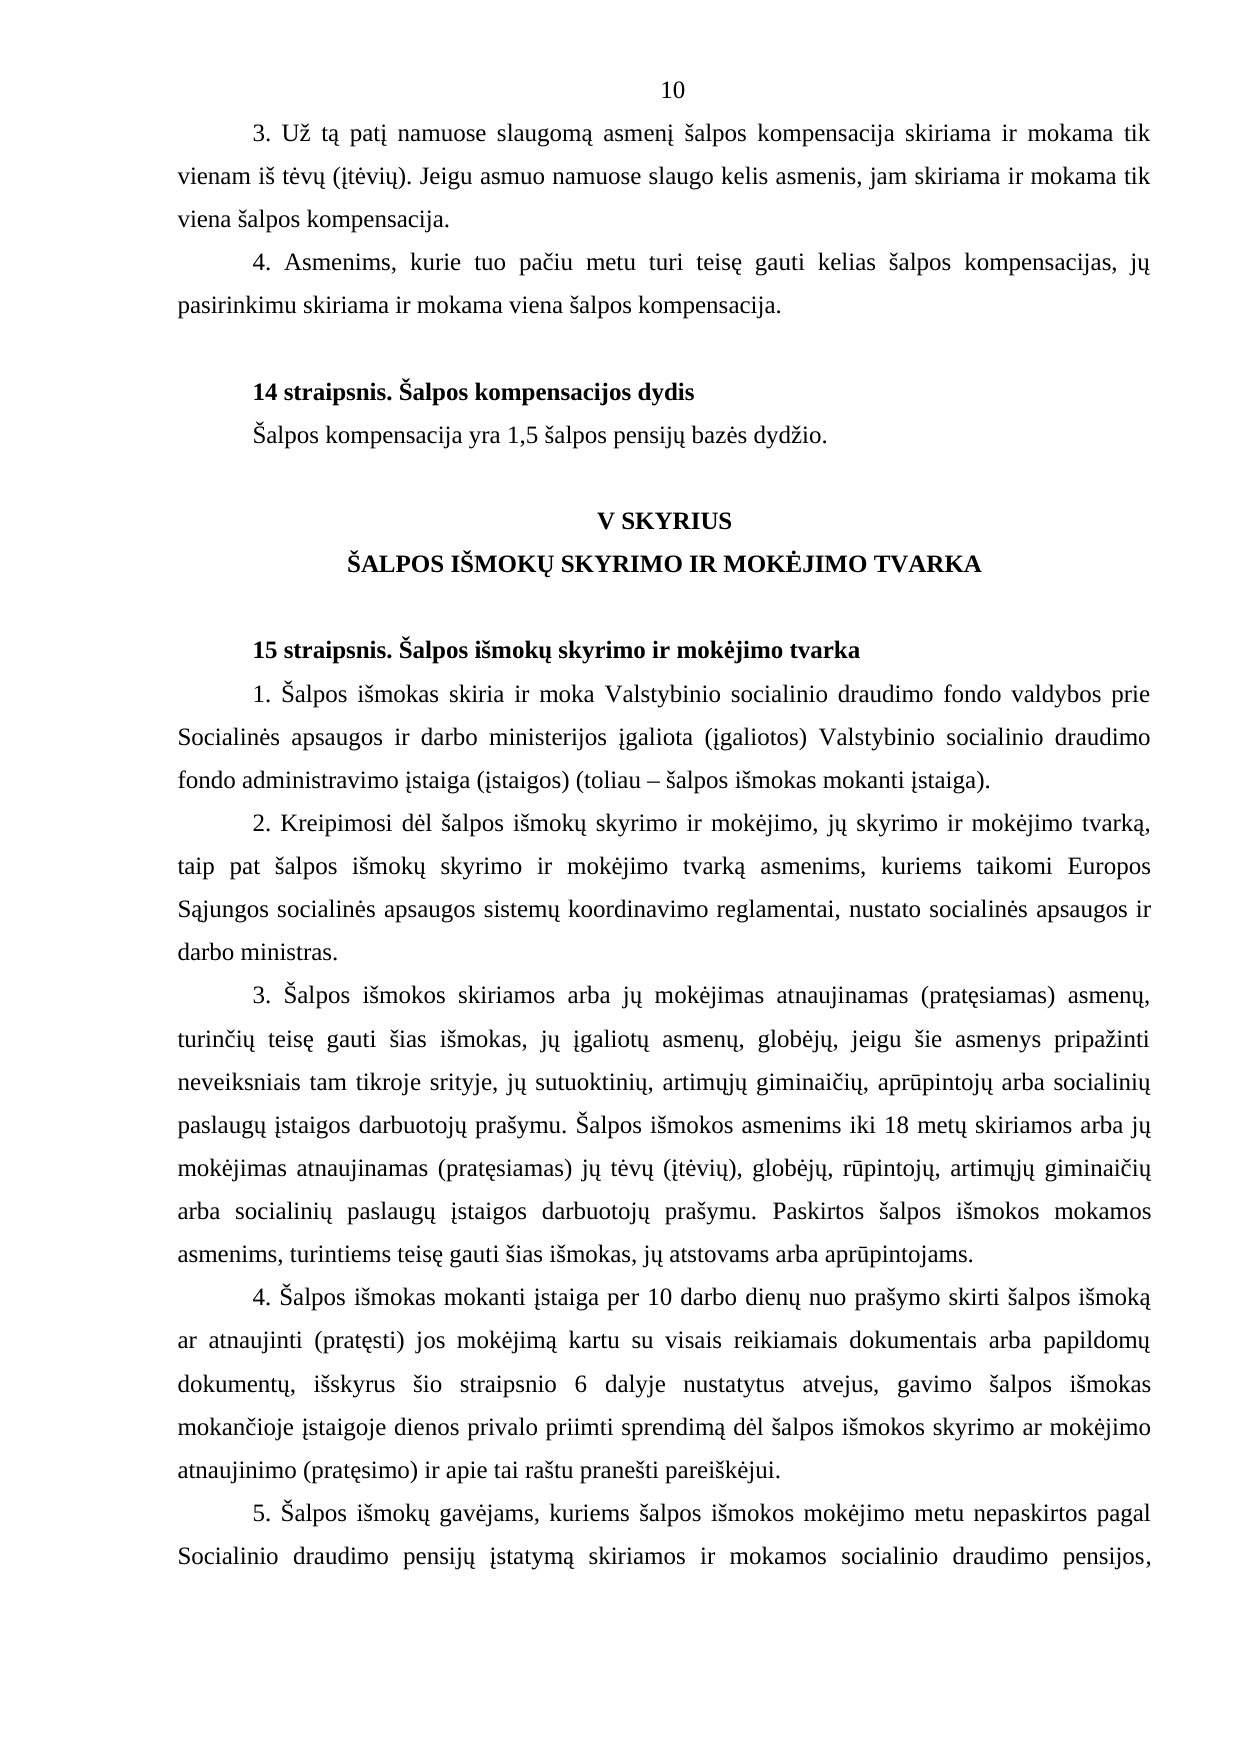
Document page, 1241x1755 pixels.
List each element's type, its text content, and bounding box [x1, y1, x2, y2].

text 14 straipsnis. Šalpos kompensacijos dydis [177, 377, 1152, 406]
text V SKYRIUS [177, 506, 1152, 535]
text 3. Už tą patį namuose slaugomą asmenį šalpos kompensacija skiriama ir mokama tik vienam iš tėvų (įtėvių). Jeigu asmuo namuose slaugo kelis asmenis, jam skiriama ir mokama tik viena šalpos kompensacija. [177, 118, 1152, 233]
text 4. Asmenims, kurie tuo pačiu metu turi teisę gauti kelias šalpos kompensacijas, jų pasirinkimu skiriama ir mokama viena šalpos kompensacija. [177, 247, 1152, 319]
text Šalpos kompensacija yra 1,5 šalpos pensijų bazės dydžio. [177, 420, 1152, 449]
text 2. Kreipimosi dėl šalpos išmokų skyrimo ir mokėjimo, jų skyrimo ir mokėjimo tvarką, taip pat šalpos išmokų skyrimo ir mokėjimo tvarką asmenims, kuriems taikomi Europos Sąjungos socialinės apsaugos sistemų koordinavimo reglamentai, nustato socialinės apsaugos ir darbo ministras. [177, 808, 1152, 966]
text 4. Šalpos išmokas mokanti įstaiga per 10 darbo dienų nuo prašymo skirti šalpos išmoką ar atnaujinti (pratęsti) jos mokėjimą kartu su visais reikiamais dokumentais arba papildomų dokumentų, išskyrus šio straipsnio 6 dalyje nustatytus atvejus, gavimo šalpos išmokas mokančioje įstaigoje dienos privalo priimti sprendimą dėl šalpos išmokos skyrimo ar mokėjimo atnaujinimo (pratęsimo) ir apie tai raštu pranešti pareiškėjui. [177, 1282, 1152, 1484]
text 1. Šalpos išmokas skiria ir moka Valstybinio socialinio draudimo fondo valdybos prie Socialinės apsaugos ir darbo ministerijos įgaliota (įgaliotos) Valstybinio socialinio draudimo fondo administravimo įstaiga (įstaigos) (toliau – šalpos išmokas mokanti įstaiga). [177, 679, 1152, 794]
text 3. Šalpos išmokos skiriamos arba jų mokėjimas atnaujinamas (pratęsiamas) asmenų, turinčių teisę gauti šias išmokas, jų įgaliotų asmenų, globėjų, jeigu šie asmenys pripažinti neveiksniais tam tikroje srityje, jų sutuoktinių, artimųjų giminaičių, aprūpintojų arba socialinių paslaugų įstaigos darbuotojų prašymu. Šalpos išmokos asmenims iki 18 metų skiriamos arba jų mokėjimas atnaujinamas (pratęsiamas) jų tėvų (įtėvių), globėjų, rūpintojų, artimųjų giminaičių arba socialinių paslaugų įstaigos darbuotojų prašymu. Paskirtos šalpos išmokos mokamos asmenims, turintiems teisę gauti šias išmokas, jų atstovams arba aprūpintojams. [177, 981, 1152, 1268]
text 5. Šalpos išmokų gavėjams, kuriems šalpos išmokos mokėjimo metu nepaskirtos pagal Socialinio draudimo pensijų įstatymą skiriamos ir mokamos socialinio draudimo pensijos, [177, 1498, 1152, 1570]
text 15 straipsnis. Šalpos išmokų skyrimo ir mokėjimo tvarka [177, 636, 1152, 664]
text ŠALPOS IŠMOKŲ SKYRIMO IR MOKĖJIMO TVARKA [177, 549, 1152, 578]
